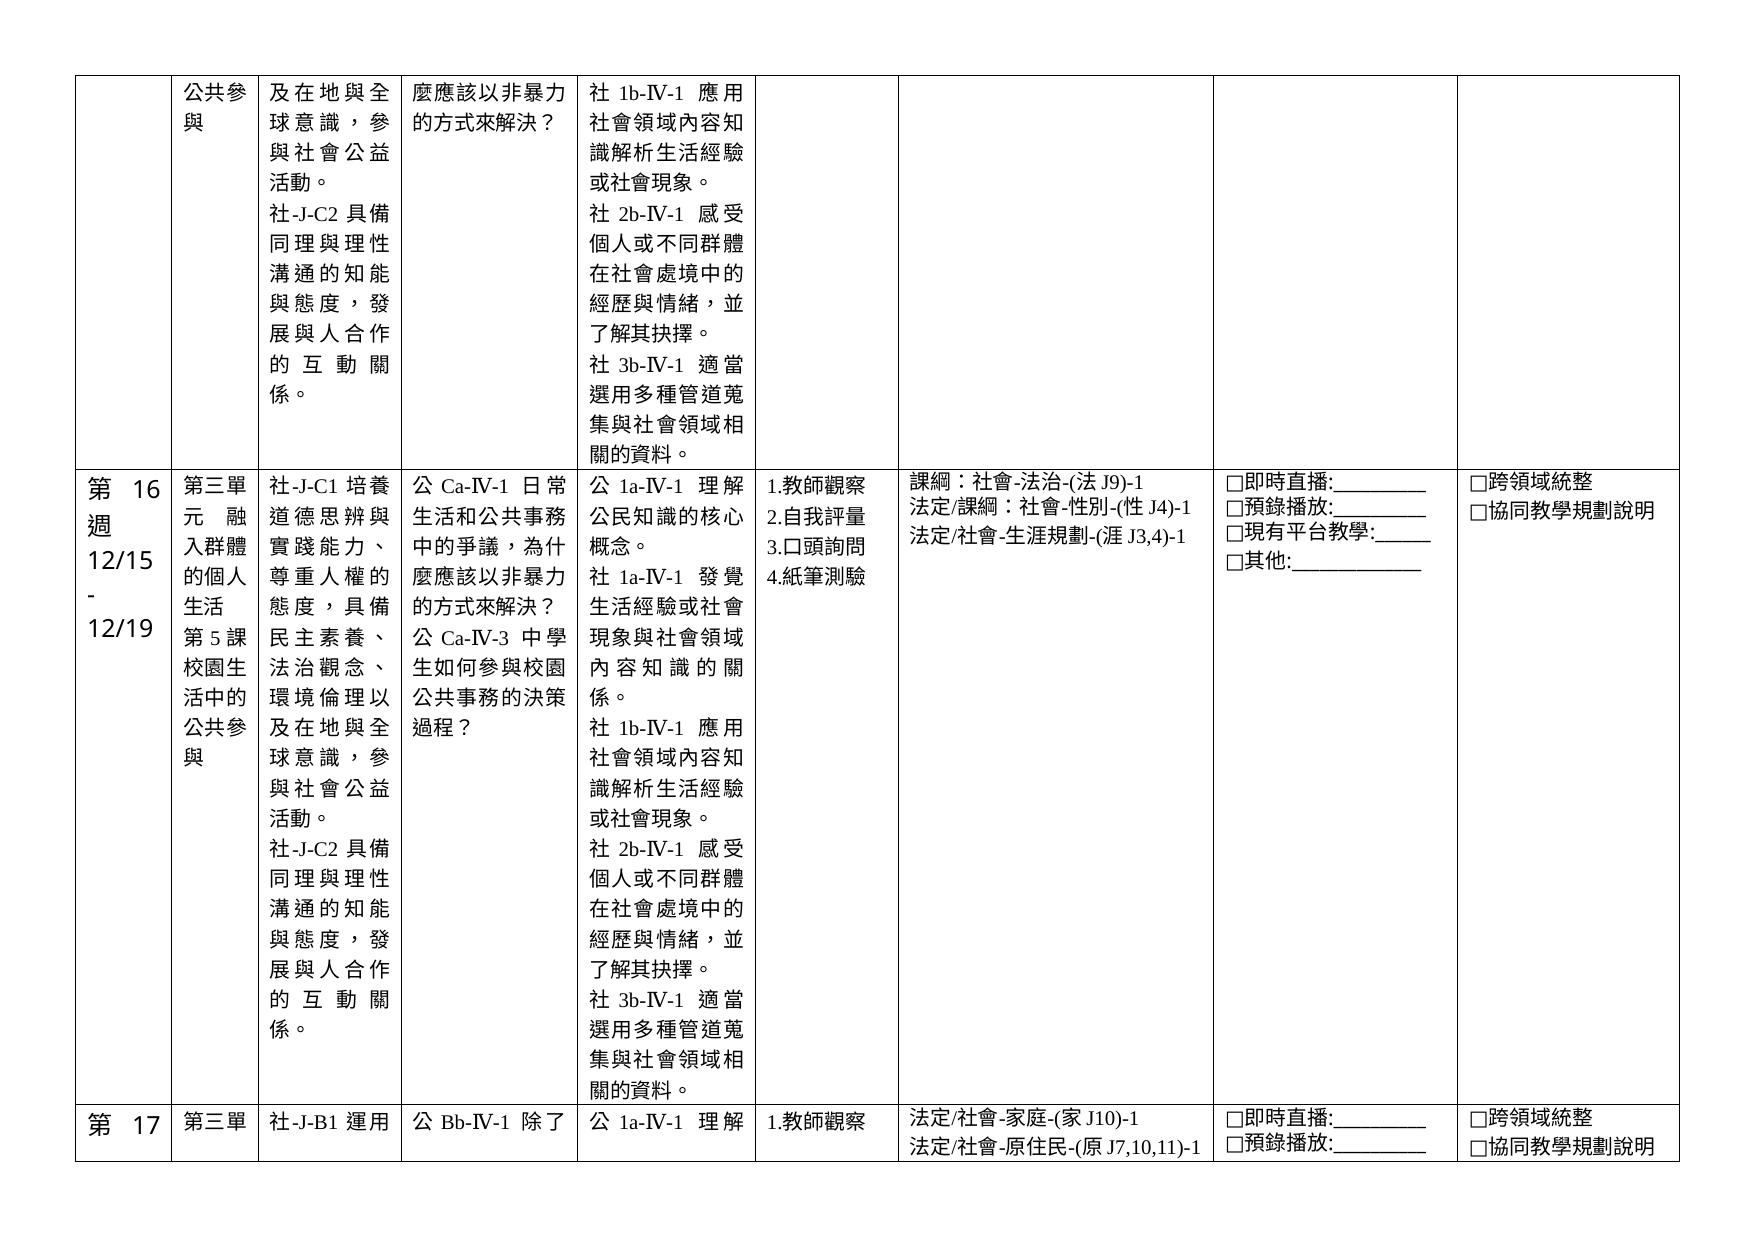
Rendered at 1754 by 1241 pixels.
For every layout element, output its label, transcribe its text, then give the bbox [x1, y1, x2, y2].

table_cell 第16週 12/15-12/19 [76, 470, 171, 1104]
table_cell 社1b-Ⅳ-1 應用社會領域內容知識解析生活經驗或社會現象。 社2b-Ⅳ-1 感受個人或不同群體在社會處境中的經歷與情緒，並了解其抉擇。 社3b-Ⅳ-1 適當選用多種管道蒐集與社會領域相關的資料。 [578, 76, 755, 469]
table_cell 課綱：社會-法治-(法J9)-1 法定/課綱：社會-性別-(性J4)-1 法定/社會-生涯規劃-(涯J3,4)-1 [899, 470, 1213, 1104]
table_cell 第三單 [172, 1105, 258, 1161]
table_cell □即時直播:__________ □預錄播放:__________ □現有平台教學:______ □其他:______________ [1214, 470, 1457, 1104]
table_cell 1.教師觀察 2.自我評量 3.口頭詢問 4.紙筆測驗 [756, 470, 898, 1104]
table_cell □即時直播:__________ □預錄播放:__________ [1214, 1105, 1457, 1161]
table_cell 法定/社會-家庭-(家J10)-1 法定/社會-原住民-(原J7,10,11)-1 [899, 1105, 1213, 1161]
table_cell 公共參與 [172, 76, 258, 469]
table_cell 社-J-C1 培養道德思辨與實踐能力、尊重人權的態度，具備民主素養、法治觀念、環境倫理以及在地與全球意識，參與社會公益活動。 社-J-C2 具備同理與理性溝通的知能與態度，發展與人合作的互動關係。 [259, 470, 401, 1104]
table_cell 公1a-Ⅳ-1 理解 [578, 1105, 755, 1161]
table_cell [76, 76, 171, 469]
table_cell [1458, 76, 1679, 469]
table_cell 社-J-B1 運用 [259, 1105, 401, 1161]
table_cell 第17 [76, 1105, 171, 1161]
table_cell [1214, 76, 1457, 469]
table_cell 1.教師觀察 [756, 1105, 898, 1161]
table_cell □跨領域統整 □協同教學規劃說明 [1458, 470, 1679, 1104]
table_cell 及在地與全球意識，參與社會公益活動。 社-J-C2 具備同理與理性溝通的知能與態度，發展與人合作的互動關係。 [259, 76, 401, 469]
table_cell □跨領域統整 □協同教學規劃說明 [1458, 1105, 1679, 1161]
table_cell 公1a-Ⅳ-1 理解公民知識的核心概念。 社1a-Ⅳ-1 發覺生活經驗或社會現象與社會領域內容知識的關係。 社1b-Ⅳ-1 應用社會領域內容知識解析生活經驗或社會現象。 社2b-Ⅳ-1 感受個人或不同群體在社會處境中的經歷與情緒，並了解其抉擇。 社3b-Ⅳ-1 適當選用多種管道蒐集與社會領域相關的資料。 [578, 470, 755, 1104]
table_cell 第三單元 融入群體的個人生活 第5課校園生活中的公共參與 [172, 470, 258, 1104]
table_cell 公Ca-Ⅳ-1 日常生活和公共事務中的爭議，為什麼應該以非暴力的方式來解決？ 公Ca-Ⅳ-3 中學生如何參與校園公共事務的決策過程？ [402, 470, 577, 1104]
table_cell [899, 76, 1213, 469]
table_cell [756, 76, 898, 469]
table_cell 公Bb-Ⅳ-1 除了 [402, 1105, 577, 1161]
table_cell 麼應該以非暴力的方式來解決？ [402, 76, 577, 469]
